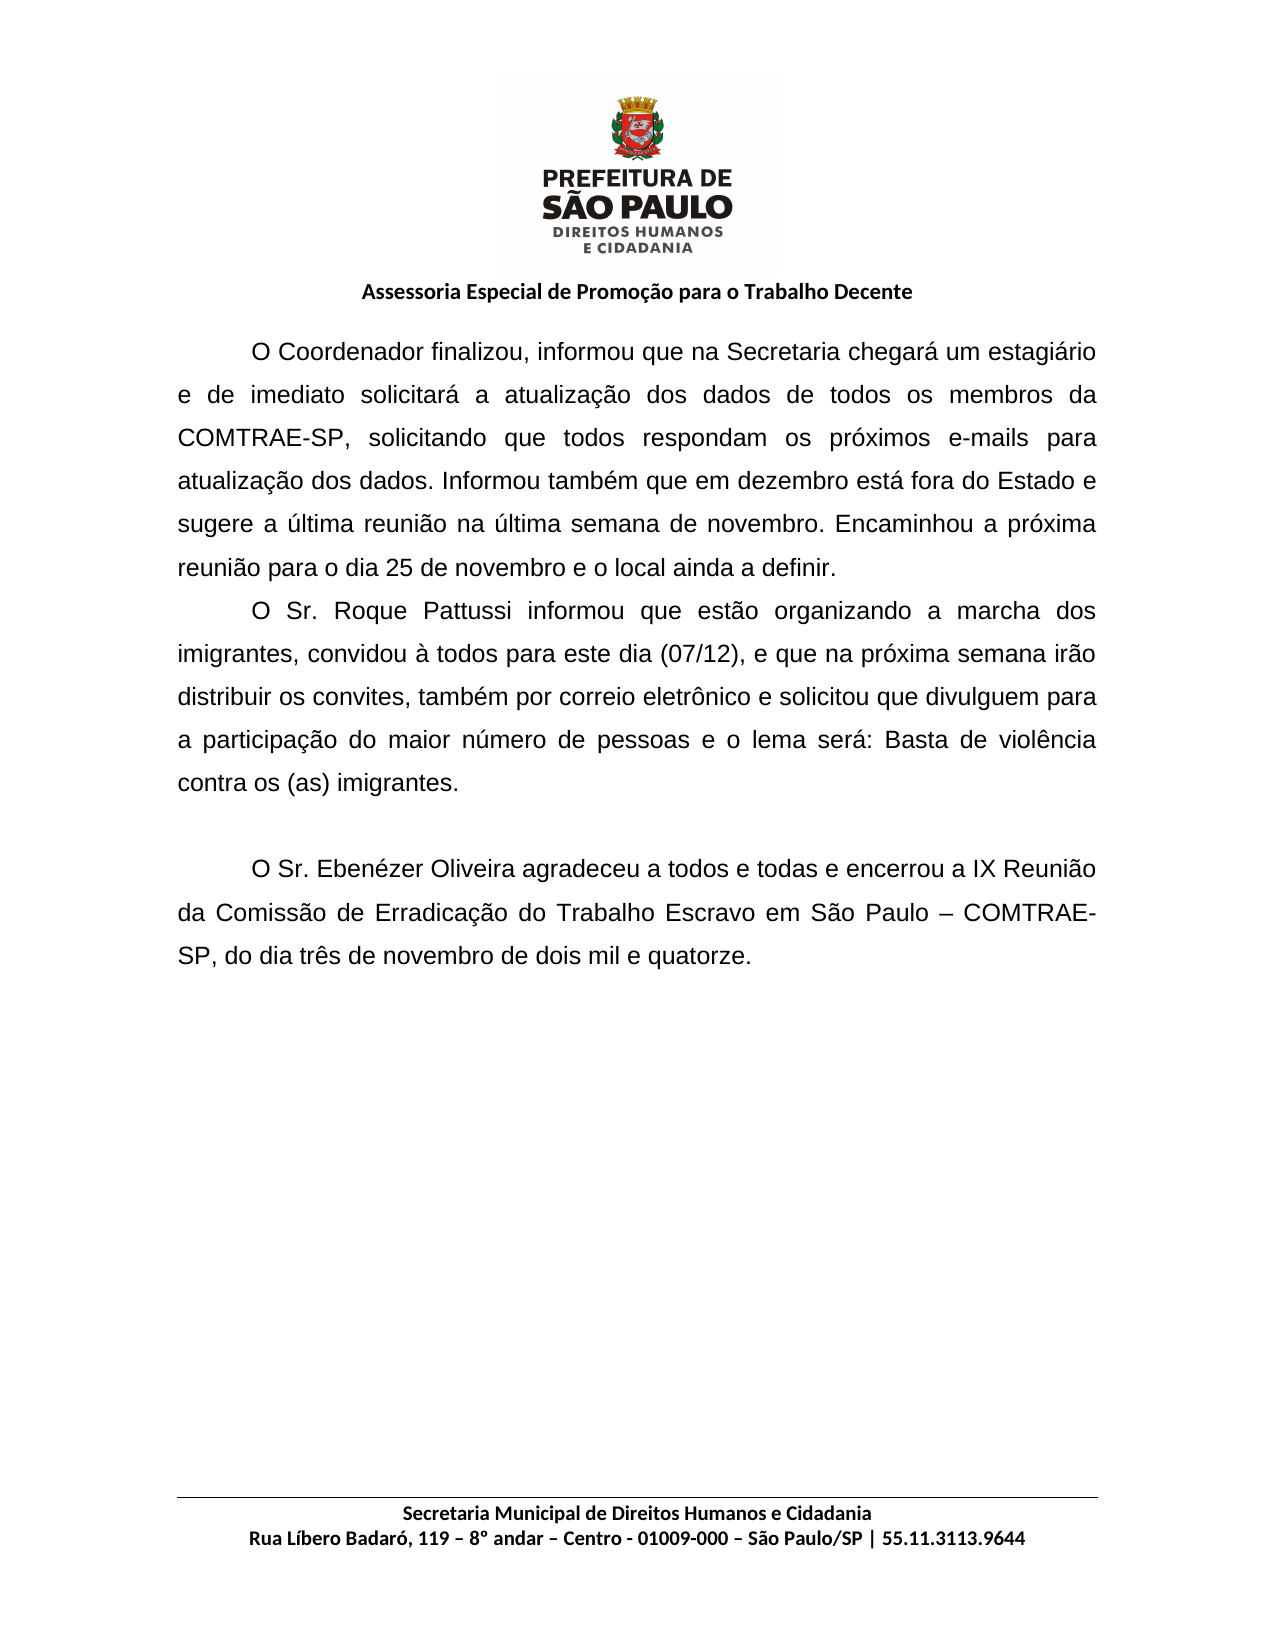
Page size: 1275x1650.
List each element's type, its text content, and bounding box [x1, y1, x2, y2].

text O Coordenador finalizou, informou que na Secretaria chegará um estagiário e de imediato solicitará a atualização dos dados de todos os membros da COMTRAE-SP, solicitando que todos respondam os próximos e-mails para atualização dos dados. Informou também que em dezembro está fora do Estado e sugere a última reunião na última semana de novembro. Encaminhou a próxima reunião para o dia 25 de novembro e o local ainda a definir. [177, 337, 1098, 581]
picture [495, 73, 780, 277]
text O Sr. Roque Pattussi informou que estão organizando a marcha dos imigrantes, convidou à todos para este dia (07/12), e que na próxima semana irão distribuir os convites, também por correio eletrônico e solicitou que divulguem para a participação do maior número de pessoas e o lema será: Basta de violência contra os (as) imigrantes. [177, 596, 1098, 797]
text O Sr. Ebenézer Oliveira agradeceu a todos e todas e encerrou a IX Reunião da Comissão de Erradicação do Trabalho Escravo em São Paulo – COMTRAE-SP, do dia três de novembro de dois mil e quatorze. [177, 854, 1098, 969]
